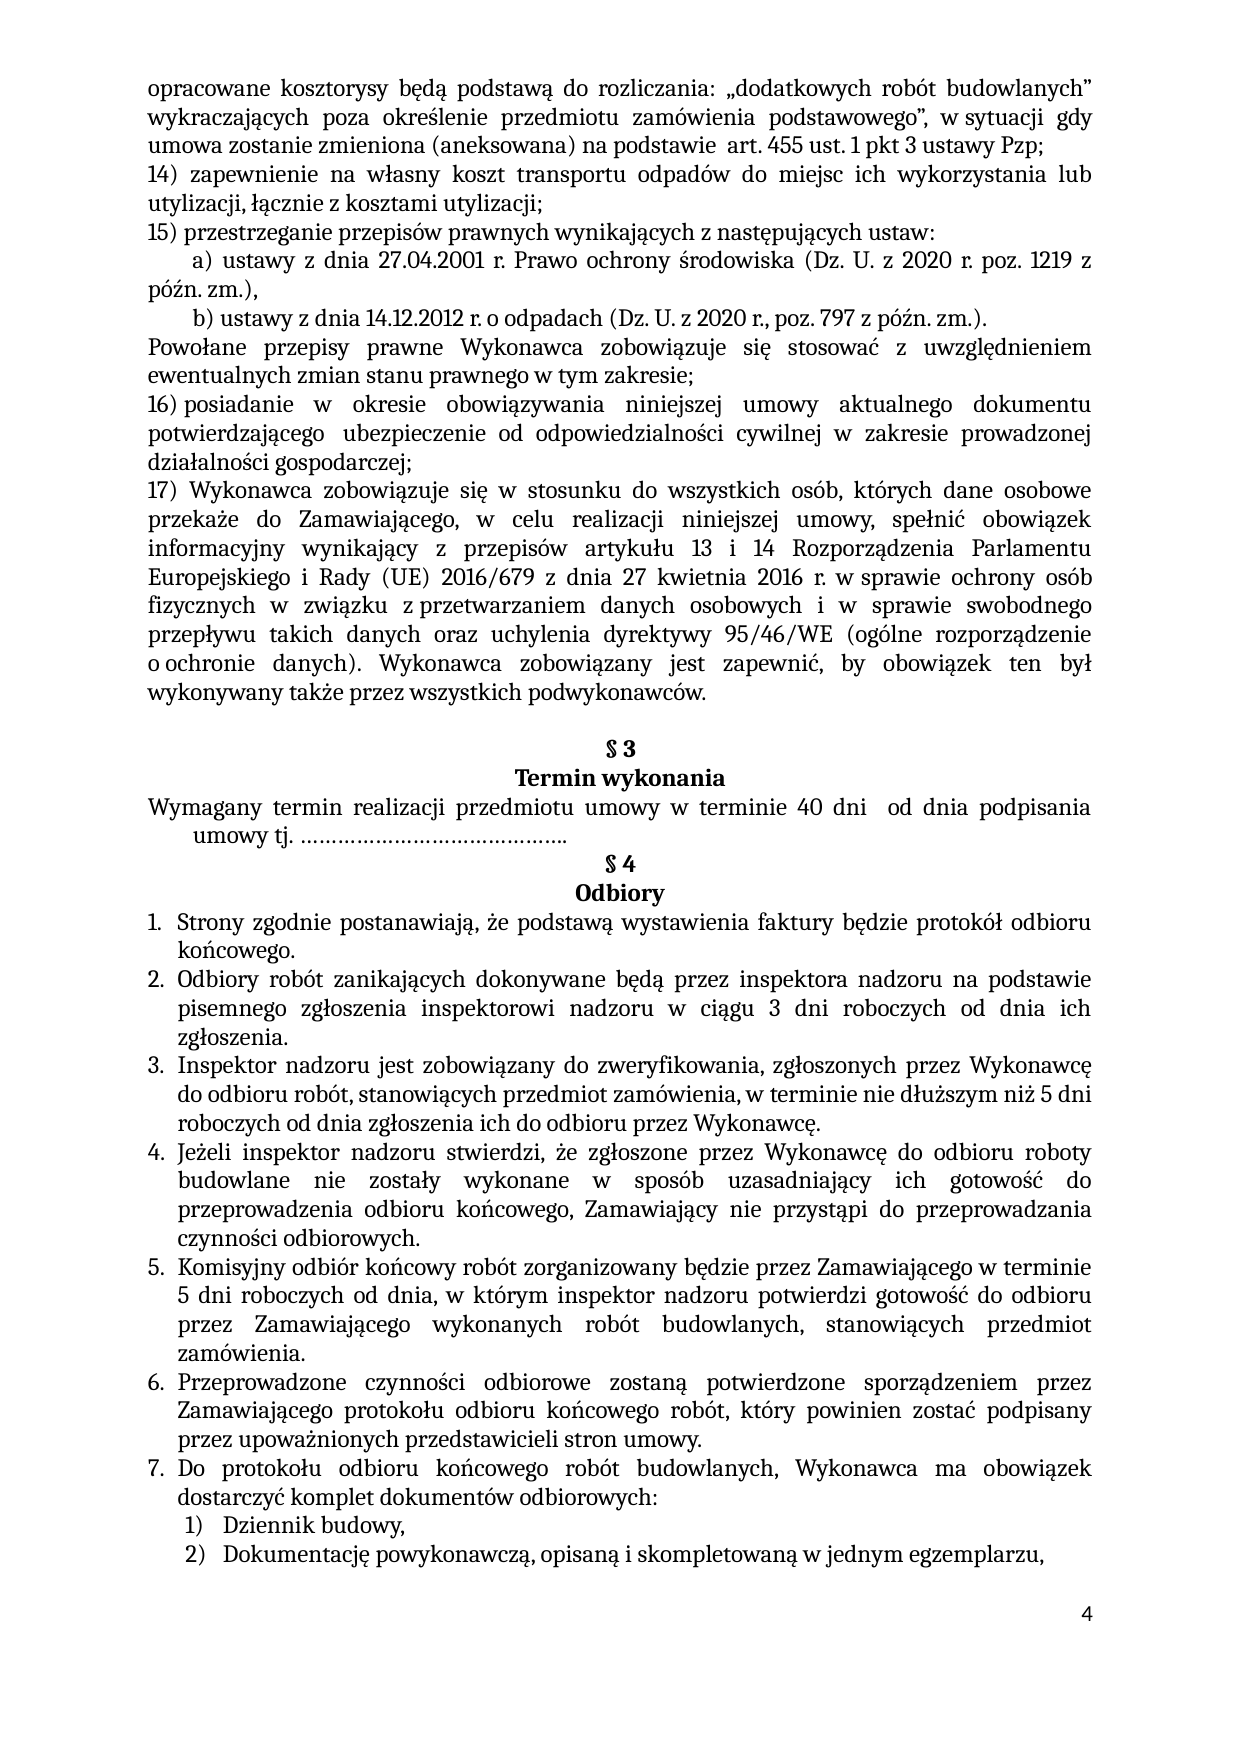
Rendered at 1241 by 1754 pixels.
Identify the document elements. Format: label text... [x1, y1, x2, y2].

text Powołane przepisy prawne Wykonawca zobowiązuje się stosować z uwzględnieniem ewentualnych zmian stanu prawnego w tym zakresie; [148, 332, 1093, 390]
text opracowane kosztorysy będą podstawą do rozliczania: „dodatkowych robót budowlanych” wykraczających poza określenie przedmiotu zamówienia podstawowego”, w sytuacji gdy umowa zostanie zmieniona (aneksowana) na podstawie art. 455 ust. 1 pkt 3 ustawy Pzp; [148, 74, 1093, 160]
text a) ustawy z dnia 27.04.2001 r. Prawo ochrony środowiska (Dz. U. z 2020 r. poz. 1219 z późn. zm.), [148, 246, 1093, 304]
list Komisyjny odbiór końcowy robót zorganizowany będzie przez Zamawiającego w terminie 5 dni roboczych od dnia, w którym inspektor nadzoru potwierdzi gotowość do odbioru przez Zamawiającego wykonanych robót budowlanych, stanowiących przedmiot zamówienia. [148, 1252, 1093, 1367]
list Odbiory robót zanikających dokonywane będą przez inspektora nadzoru na podstawie pisemnego zgłoszenia inspektorowi nadzoru w ciągu 3 dni roboczych od dnia ich zgłoszenia. [148, 965, 1093, 1051]
text § 4 [148, 850, 1093, 879]
text b) ustawy z dnia 14.12.2012 r. o odpadach (Dz. U. z 2020 r., poz. 797 z późn. zm.). [148, 304, 1093, 332]
text 14) zapewnienie na własny koszt transportu odpadów do miejsc ich wykorzystania lub utylizacji, łącznie z kosztami utylizacji; [148, 160, 1093, 217]
list Dziennik budowy, [185, 1511, 1093, 1540]
text 15) przestrzeganie przepisów prawnych wynikających z następujących ustaw: [148, 217, 1093, 246]
text § 3 Termin wykonania [148, 735, 1093, 792]
text Odbiory [148, 879, 1093, 907]
list Strony zgodnie postanawiają, że podstawą wystawienia faktury będzie protokół odbioru końcowego. [148, 907, 1093, 965]
list Do protokołu odbioru końcowego robót budowlanych, Wykonawca ma obowiązek dostarczyć komplet dokumentów odbiorowych: [148, 1454, 1093, 1511]
list Dokumentację powykonawczą, opisaną i skompletowaną w jednym egzemplarzu, [185, 1540, 1093, 1569]
text 16) posiadanie w okresie obowiązywania niniejszej umowy aktualnego dokumentu potwierdzającego ubezpieczenie od odpowiedzialności cywilnej w zakresie prowadzonej działalności gospodarczej; [148, 390, 1093, 476]
list Wymagany termin realizacji przedmiotu umowy w terminie 40 dni od dnia podpisania umowy tj. ……………………………………. [148, 792, 1093, 850]
list Inspektor nadzoru jest zobowiązany do zweryfikowania, zgłoszonych przez Wykonawcę do odbioru robót, stanowiących przedmiot zamówienia, w terminie nie dłuższym niż 5 dni roboczych od dnia zgłoszenia ich do odbioru przez Wykonawcę. [148, 1051, 1093, 1137]
list Przeprowadzone czynności odbiorowe zostaną potwierdzone sporządzeniem przez Zamawiającego protokołu odbioru końcowego robót, który powinien zostać podpisany przez upoważnionych przedstawicieli stron umowy. [148, 1367, 1093, 1454]
list Jeżeli inspektor nadzoru stwierdzi, że zgłoszone przez Wykonawcę do odbioru roboty budowlane nie zostały wykonane w sposób uzasadniający ich gotowość do przeprowadzenia odbioru końcowego, Zamawiający nie przystąpi do przeprowadzania czynności odbiorowych. [148, 1137, 1093, 1252]
text 17) Wykonawca zobowiązuje się w stosunku do wszystkich osób, których dane osobowe przekaże do Zamawiającego, w celu realizacji niniejszej umowy, spełnić obowiązek informacyjny wynikający z przepisów artykułu 13 i 14 Rozporządzenia Parlamentu Europejskiego i Rady (UE) 2016/679 z dnia 27 kwietnia 2016 r. w sprawie ochrony osób fizycznych w związku z przetwarzaniem danych osobowych i w sprawie swobodnego przepływu takich danych oraz uchylenia dyrektywy 95/46/WE (ogólne rozporządzenie o ochronie danych). Wykonawca zobowiązany jest zapewnić, by obowiązek ten był wykonywany także przez wszystkich podwykonawców. [148, 476, 1093, 706]
